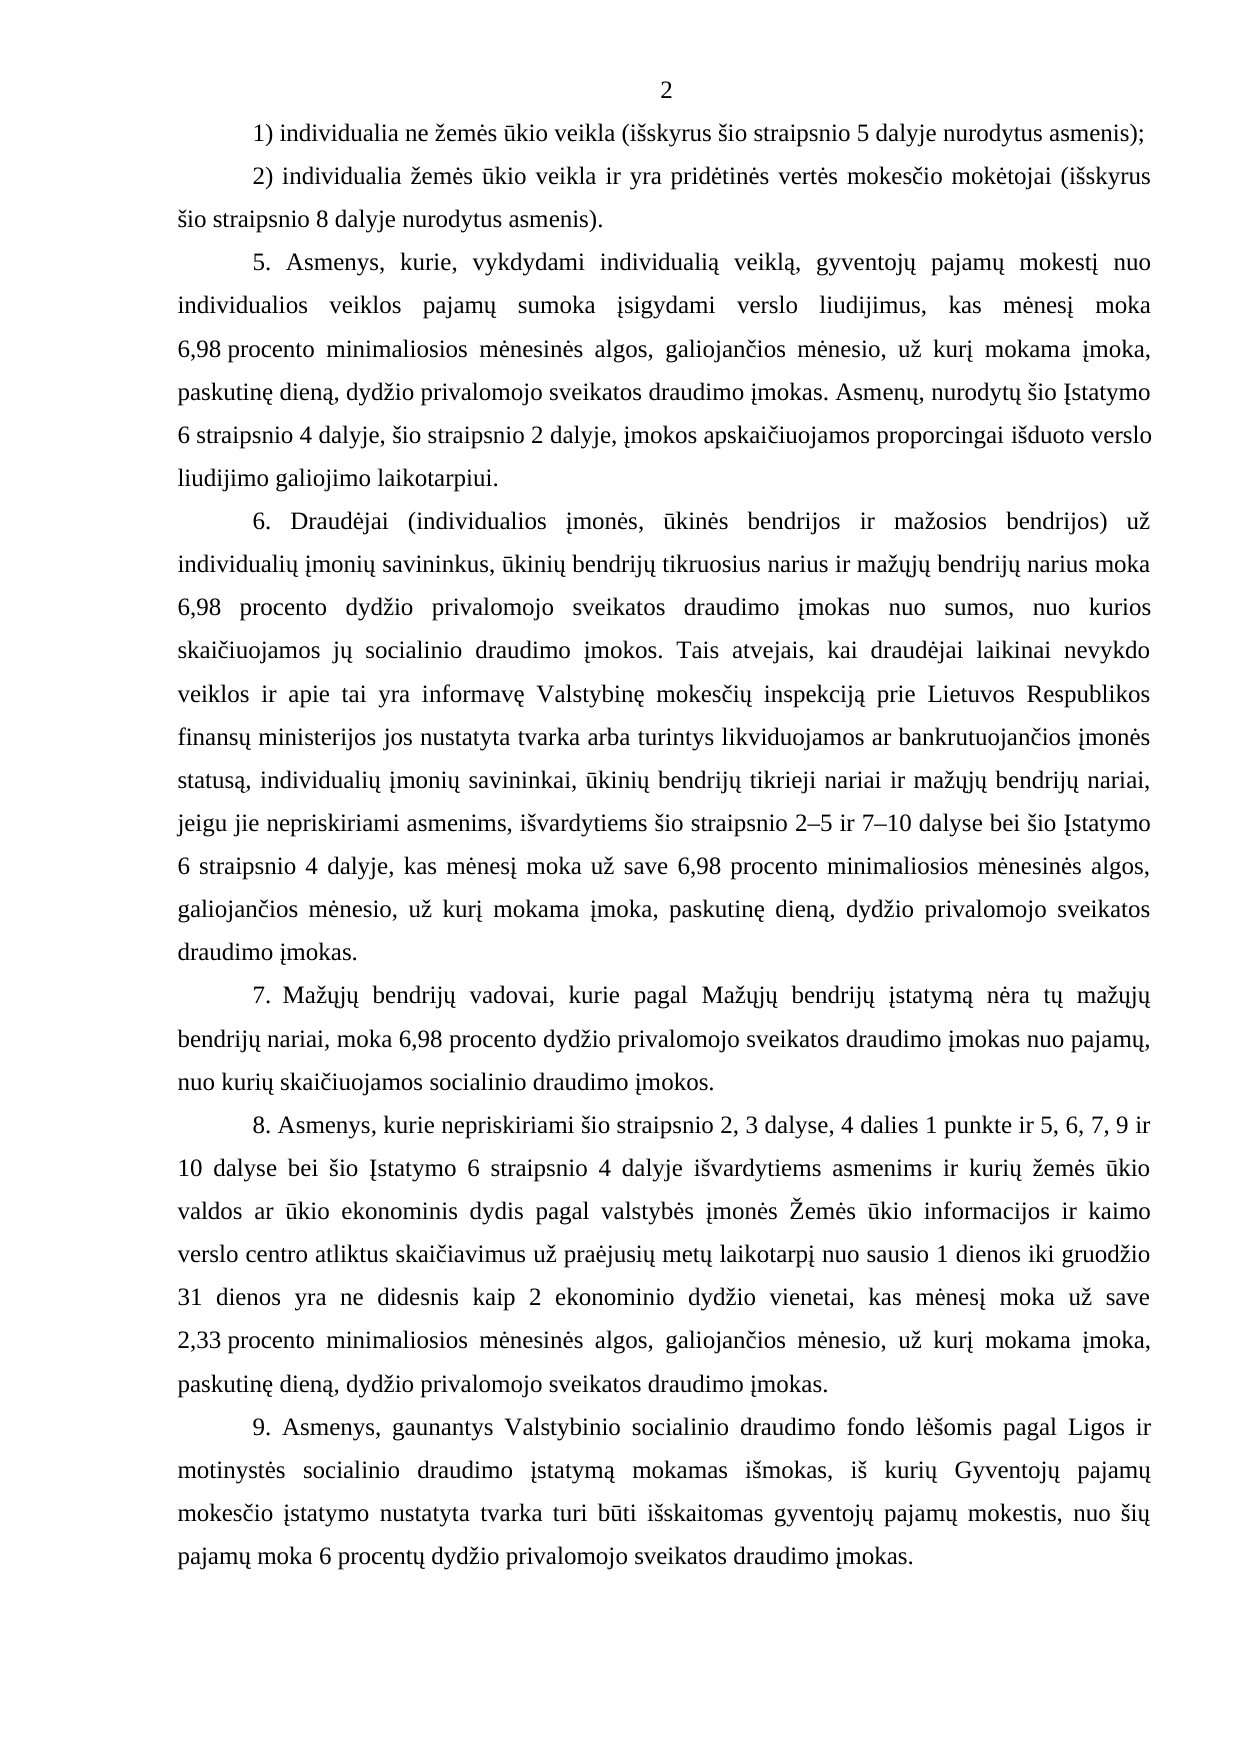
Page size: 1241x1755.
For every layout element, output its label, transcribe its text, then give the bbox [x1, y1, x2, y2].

text 2) individualia žemės ūkio veikla ir yra pridėtinės vertės mokesčio mokėtojai (išskyrus šio straipsnio 8 dalyje nurodytus asmenis). [177, 161, 1152, 233]
text 5. Asmenys, kurie, vykdydami individualią veiklą, gyventojų pajamų mokestį nuo individualios veiklos pajamų sumoka įsigydami verslo liudijimus, kas mėnesį moka 6,98 procento minimaliosios mėnesinės algos, galiojančios mėnesio, už kurį mokama įmoka, paskutinę dieną, dydžio privalomojo sveikatos draudimo įmokas. Asmenų, nurodytų šio Įstatymo 6 straipsnio 4 dalyje, šio straipsnio 2 dalyje, įmokos apskaičiuojamos proporcingai išduoto verslo liudijimo galiojimo laikotarpiui. [177, 247, 1152, 492]
text 9. Asmenys, gaunantys Valstybinio socialinio draudimo fondo lėšomis pagal Ligos ir motinystės socialinio draudimo įstatymą mokamas išmokas, iš kurių Gyventojų pajamų mokesčio įstatymo nustatyta tvarka turi būti išskaitomas gyventojų pajamų mokestis, nuo šių pajamų moka 6 procentų dydžio privalomojo sveikatos draudimo įmokas. [177, 1412, 1152, 1570]
text 1) individualia ne žemės ūkio veikla (išskyrus šio straipsnio 5 dalyje nurodytus asmenis); [177, 118, 1152, 147]
text 7. Mažųjų bendrijų vadovai, kurie pagal Mažųjų bendrijų įstatymą nėra tų mažųjų bendrijų nariai, moka 6,98 procento dydžio privalomojo sveikatos draudimo įmokas nuo pajamų, nuo kurių skaičiuojamos socialinio draudimo įmokos. [177, 981, 1152, 1096]
text 8. Asmenys, kurie nepriskiriami šio straipsnio 2, 3 dalyse, 4 dalies 1 punkte ir 5, 6, 7, 9 ir 10 dalyse bei šio Įstatymo 6 straipsnio 4 dalyje išvardytiems asmenims ir kurių žemės ūkio valdos ar ūkio ekonominis dydis pagal valstybės įmonės Žemės ūkio informacijos ir kaimo verslo centro atliktus skaičiavimus už praėjusių metų laikotarpį nuo sausio 1 dienos iki gruodžio 31 dienos yra ne didesnis kaip 2 ekonominio dydžio vienetai, kas mėnesį moka už save 2,33 procento minimaliosios mėnesinės algos, galiojančios mėnesio, už kurį mokama įmoka, paskutinę dieną, dydžio privalomojo sveikatos draudimo įmokas. [177, 1110, 1152, 1397]
text 6. Draudėjai (individualios įmonės, ūkinės bendrijos ir mažosios bendrijos) už individualių įmonių savininkus, ūkinių bendrijų tikruosius narius ir mažųjų bendrijų narius moka 6,98 procento dydžio privalomojo sveikatos draudimo įmokas nuo sumos, nuo kurios skaičiuojamos jų socialinio draudimo įmokos. Tais atvejais, kai draudėjai laikinai nevykdo veiklos ir apie tai yra informavę Valstybinę mokesčių inspekciją prie Lietuvos Respublikos finansų ministerijos jos nustatyta tvarka arba turintys likviduojamos ar bankrutuojančios įmonės statusą, individualių įmonių savininkai, ūkinių bendrijų tikrieji nariai ir mažųjų bendrijų nariai, jeigu jie nepriskiriami asmenims, išvardytiems šio straipsnio 2–5 ir 7–10 dalyse bei šio Įstatymo 6 straipsnio 4 dalyje, kas mėnesį moka už save 6,98 procento minimaliosios mėnesinės algos, galiojančios mėnesio, už kurį mokama įmoka, paskutinę dieną, dydžio privalomojo sveikatos draudimo įmokas. [177, 506, 1152, 966]
